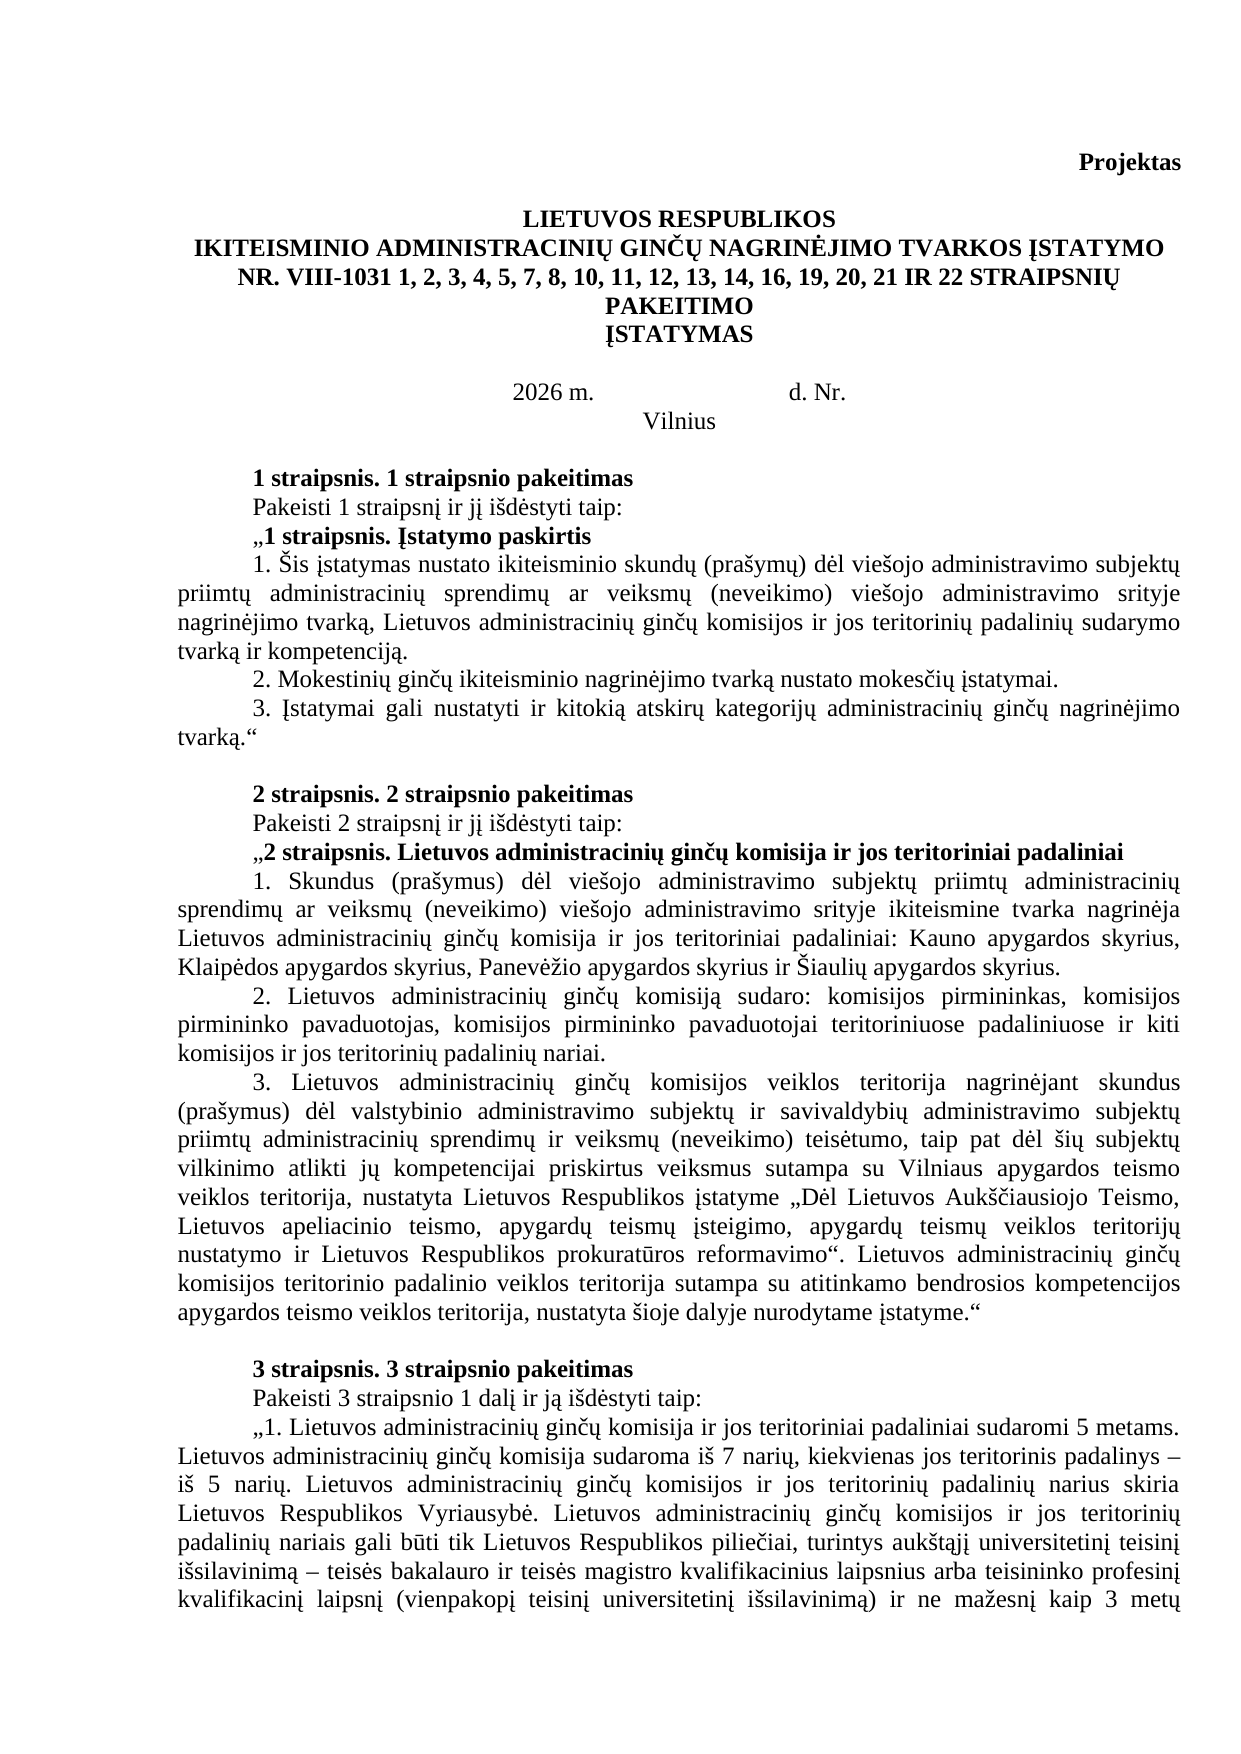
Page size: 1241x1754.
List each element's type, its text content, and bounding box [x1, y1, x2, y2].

text 2 straipsnis. 2 straipsnio pakeitimas [177, 779, 1181, 808]
text Projektas [177, 147, 1181, 176]
text LIETUVOS RESPUBLIKOS [177, 204, 1181, 233]
text 1 straipsnis. 1 straipsnio pakeitimas [177, 463, 1181, 492]
text 3. Įstatymai gali nustatyti ir kitokią atskirų kategorijų administracinių ginčų nagrinėjimo tvarką.“ [177, 693, 1181, 751]
text iKITEISMINIO ADMINISTRACINIŲ GINČŲ NAGRINĖJIMO TVARKOS ĮSTATYMO NR. VIII-1031 1, 2, 3, 4, 5, 7, 8, 10, 11, 12, 13, 14, 16, 19, 20, 21 ir 22 STRAIPSNIų PAKEITIMO [177, 233, 1181, 319]
text „1 straipsnis. Įstatymo paskirtis [177, 521, 1181, 549]
text 2026 m. d. Nr. [177, 377, 1181, 406]
text 3. Lietuvos administracinių ginčų komisijos veiklos teritorija nagrinėjant skundus (prašymus) dėl valstybinio administravimo subjektų ir savivaldybių administravimo subjektų priimtų administracinių sprendimų ir veiksmų (neveikimo) teisėtumo, taip pat dėl šių subjektų vilkinimo atlikti jų kompetencijai priskirtus veiksmus sutampa su Vilniaus apygardos teismo veiklos teritorija, nustatyta Lietuvos Respublikos įstatyme „Dėl Lietuvos Aukščiausiojo Teismo, Lietuvos apeliacinio teismo, apygardų teismų įsteigimo, apygardų teismų veiklos teritorijų nustatymo ir Lietuvos Respublikos prokuratūros reformavimo“. Lietuvos administracinių ginčų komisijos teritorinio padalinio veiklos teritorija sutampa su atitinkamo bendrosios kompetencijos apygardos teismo veiklos teritorija, nustatyta šioje dalyje nurodytame įstatyme.“ [177, 1067, 1181, 1326]
text 2. Lietuvos administracinių ginčų komisiją sudaro: komisijos pirmininkas, komisijos pirmininko pavaduotojas, komisijos pirmininko pavaduotojai teritoriniuose padaliniuose ir kiti komisijos ir jos teritorinių padalinių nariai. [177, 981, 1181, 1067]
text įstatymAs [177, 319, 1181, 348]
text Pakeisti 1 straipsnį ir jį išdėstyti taip: [177, 492, 1181, 521]
text Pakeisti 2 straipsnį ir jį išdėstyti taip: [177, 808, 1181, 837]
text Vilnius [177, 406, 1181, 434]
text 1. Šis įstatymas nustato ikiteisminio skundų (prašymų) dėl viešojo administravimo subjektų priimtų administracinių sprendimų ar veiksmų (neveikimo) viešojo administravimo srityje nagrinėjimo tvarką, Lietuvos administracinių ginčų komisijos ir jos teritorinių padalinių sudarymo tvarką ir kompetenciją. [177, 549, 1181, 664]
text „2 straipsnis. Lietuvos administracinių ginčų komisija ir jos teritoriniai padaliniai [177, 837, 1181, 866]
text 3 straipsnis. 3 straipsnio pakeitimas [177, 1354, 1181, 1383]
text 2. Mokestinių ginčų ikiteisminio nagrinėjimo tvarką nustato mokesčių įstatymai. [177, 664, 1181, 693]
text 1. Skundus (prašymus) dėl viešojo administravimo subjektų priimtų administracinių sprendimų ar veiksmų (neveikimo) viešojo administravimo srityje ikiteismine tvarka nagrinėja Lietuvos administracinių ginčų komisija ir jos teritoriniai padaliniai: Kauno apygardos skyrius, Klaipėdos apygardos skyrius, Panevėžio apygardos skyrius ir Šiaulių apygardos skyrius. [177, 866, 1181, 981]
text Pakeisti 3 straipsnio 1 dalį ir ją išdėstyti taip: [177, 1383, 1181, 1412]
text „1. Lietuvos administracinių ginčų komisija ir jos teritoriniai padaliniai sudaromi 5 metams. Lietuvos administracinių ginčų komisija sudaroma iš 7 narių, kiekvienas jos teritorinis padalinys – iš 5 narių. Lietuvos administracinių ginčų komisijos ir jos teritorinių padalinių narius skiria Lietuvos Respublikos Vyriausybė. Lietuvos administracinių ginčų komisijos ir jos teritorinių padalinių nariais gali būti tik Lietuvos Respublikos piliečiai, turintys aukštąjį universitetinį teisinį išsilavinimą – teisės bakalauro ir teisės magistro kvalifikacinius laipsnius arba teisininko profesinį kvalifikacinį laipsnį (vienpakopį teisinį universitetinį išsilavinimą) ir ne mažesnį kaip 3 metų [177, 1412, 1181, 1613]
